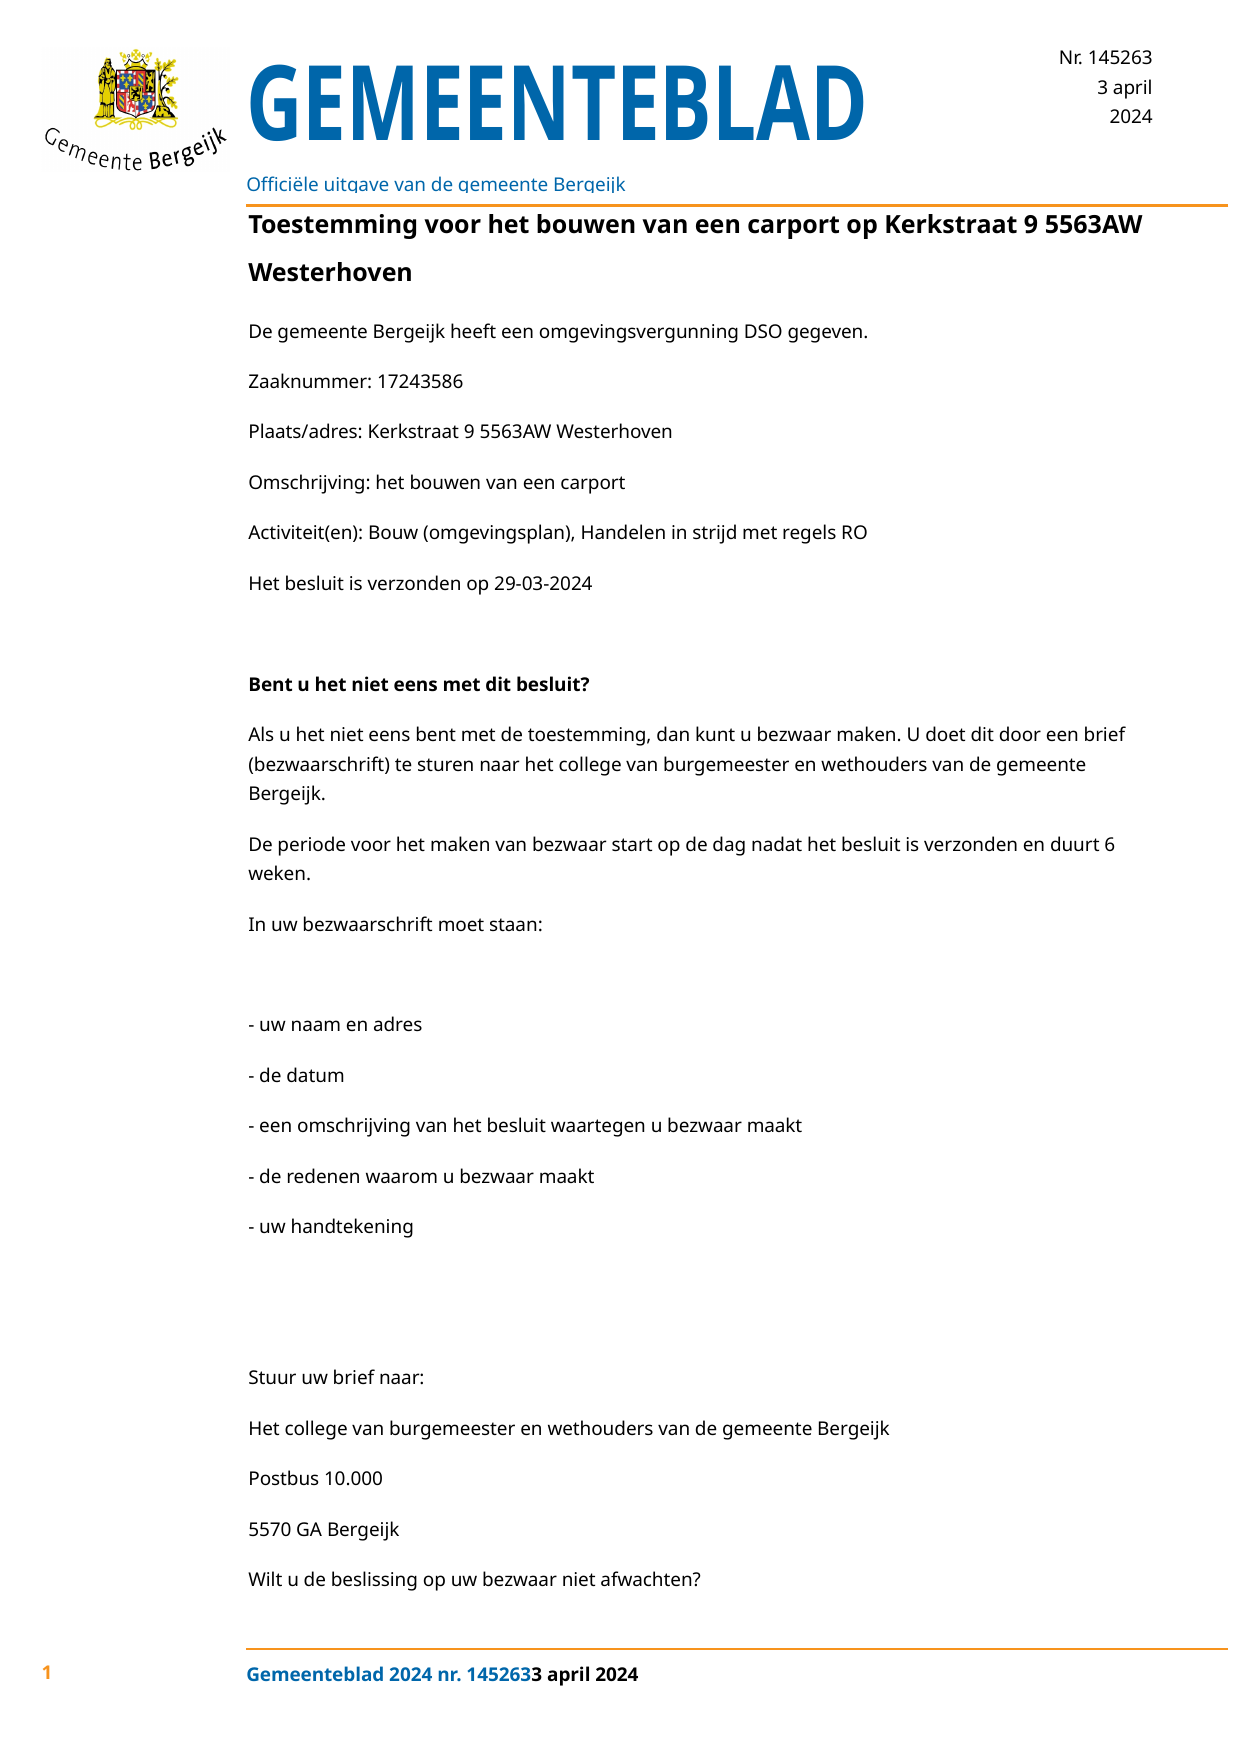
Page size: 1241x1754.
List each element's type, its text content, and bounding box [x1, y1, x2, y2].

text - de redenen waarom u bezwaar maakt [248, 1163, 1152, 1189]
text Activiteit(en): Bouw (omgevingsplan), Handelen in strijd met regels RO [248, 519, 1152, 545]
text - uw naam en adres [248, 1012, 1152, 1037]
text Het college van burgemeester en wethouders van de gemeente Bergeijk [248, 1415, 1152, 1441]
text Stuur uw brief naar: [248, 1364, 1152, 1390]
text Postbus 10.000 [248, 1465, 1152, 1491]
text 5570 GA Bergeijk [248, 1516, 1152, 1542]
text Bent u het niet eens met dit besluit? [248, 671, 1152, 697]
text Als u het niet eens bent met de toestemming, dan kunt u bezwaar maken. U doet dit door een brief (bezwaarschrift) te sturen naar het college van burgemeester en wethouders van de gemeente Bergeijk. [248, 721, 1152, 806]
text Toestemming voor het bouwen van een carport op Kerkstraat 9 5563AW Westerhoven [248, 207, 1152, 288]
text Omschrijving: het bouwen van een carport [248, 469, 1152, 495]
text Zaaknummer: 17243586 [248, 368, 1152, 394]
picture [41, 47, 231, 172]
text In uw bezwaarschrift moet staan: [248, 911, 1152, 937]
text - uw handtekening [248, 1213, 1152, 1239]
text Plaats/adres: Kerkstraat 9 5563AW Westerhoven [248, 419, 1152, 444]
text Wilt u de beslissing op uw bezwaar niet afwachten? [248, 1566, 1152, 1592]
text - een omschrijving van het besluit waartegen u bezwaar maakt [248, 1112, 1152, 1138]
text - de datum [248, 1062, 1152, 1088]
text De periode voor het maken van bezwaar start op de dag nadat het besluit is verzonden en duurt 6 weken. [248, 831, 1152, 886]
text De gemeente Bergeijk heeft een omgevingsvergunning DSO gegeven. [248, 318, 1152, 344]
text Het besluit is verzonden op 29-03-2024 [248, 570, 1152, 596]
